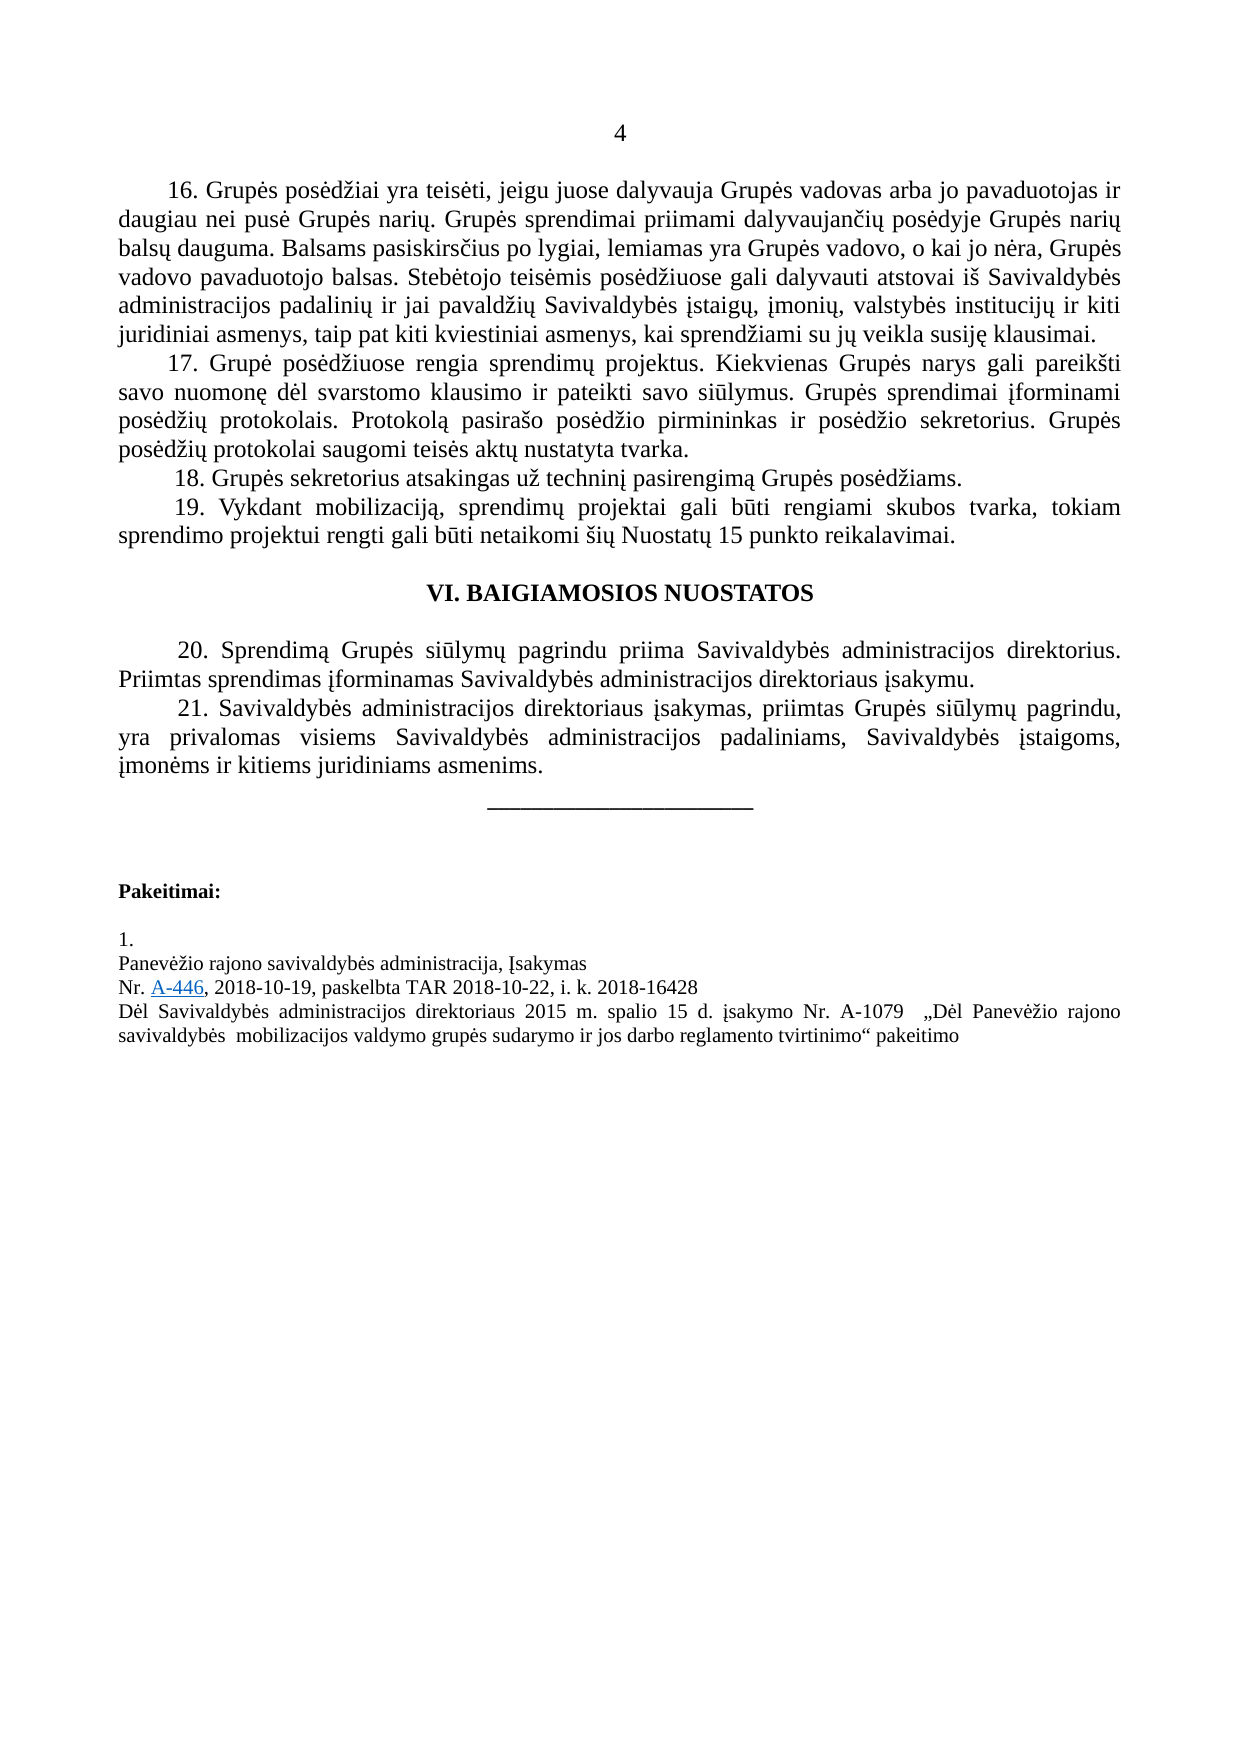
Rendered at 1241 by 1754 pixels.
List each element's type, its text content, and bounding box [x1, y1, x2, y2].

text 16. Grupės posėdžiai yra teisėti, jeigu juose dalyvauja Grupės vadovas arba jo pavaduotojas ir daugiau nei pusė Grupės narių. Grupės sprendimai priimami dalyvaujančių posėdyje Grupės narių balsų dauguma. Balsams pasiskirsčius po lygiai, lemiamas yra Grupės vadovo, o kai jo nėra, Grupės vadovo pavaduotojo balsas. Stebėtojo teisėmis posėdžiuose gali dalyvauti atstovai iš Savivaldybės administracijos padalinių ir jai pavaldžių Savivaldybės įstaigų, įmonių, valstybės institucijų ir kiti juridiniai asmenys, taip pat kiti kviestiniai asmenys, kai sprendžiami su jų veikla susiję klausimai. [118, 176, 1122, 348]
text 1. [118, 927, 1122, 951]
text Nr. A-446, 2018-10-19, paskelbta TAR 2018-10-22, i. k. 2018-16428 [118, 975, 1122, 999]
text 20. Sprendimą Grupės siūlymų pagrindu priima Savivaldybės administracijos direktorius. Priimtas sprendimas įforminamas Savivaldybės administracijos direktoriaus įsakymu. [118, 636, 1122, 693]
text Pakeitimai: [118, 878, 1122, 903]
text Panevėžio rajono savivaldybės administracija, Įsakymas [118, 951, 1122, 975]
text 19. Vykdant mobilizaciją, sprendimų projektai gali būti rengiami skubos tvarka, tokiam sprendimo projektui rengti gali būti netaikomi šių Nuostatų 15 punkto reikalavimai. [118, 492, 1122, 549]
text 17. Grupė posėdžiuose rengia sprendimų projektus. Kiekvienas Grupės narys gali pareikšti savo nuomonę dėl svarstomo klausimo ir pateikti savo siūlymus. Grupės sprendimai įforminami posėdžių protokolais. Protokolą pasirašo posėdžio pirmininkas ir posėdžio sekretorius. Grupės posėdžių protokolai saugomi teisės aktų nustatyta tvarka. [118, 348, 1122, 463]
text ________________________ [118, 779, 1122, 813]
text 18. Grupės sekretorius atsakingas už techninį pasirengimą Grupės posėdžiams. [118, 463, 1122, 492]
text VI. BAIGIAMOSIOS NUOSTATOS [118, 578, 1122, 607]
text 21. Savivaldybės administracijos direktoriaus įsakymas, priimtas Grupės siūlymų pagrindu, yra privalomas visiems Savivaldybės administracijos padaliniams, Savivaldybės įstaigoms, įmonėms ir kitiems juridiniams asmenims. [118, 693, 1122, 779]
text Dėl Savivaldybės administracijos direktoriaus 2015 m. spalio 15 d. įsakymo Nr. A-1079 „Dėl Panevėžio rajono savivaldybės mobilizacijos valdymo grupės sudarymo ir jos darbo reglamento tvirtinimo“ pakeitimo [118, 999, 1122, 1047]
